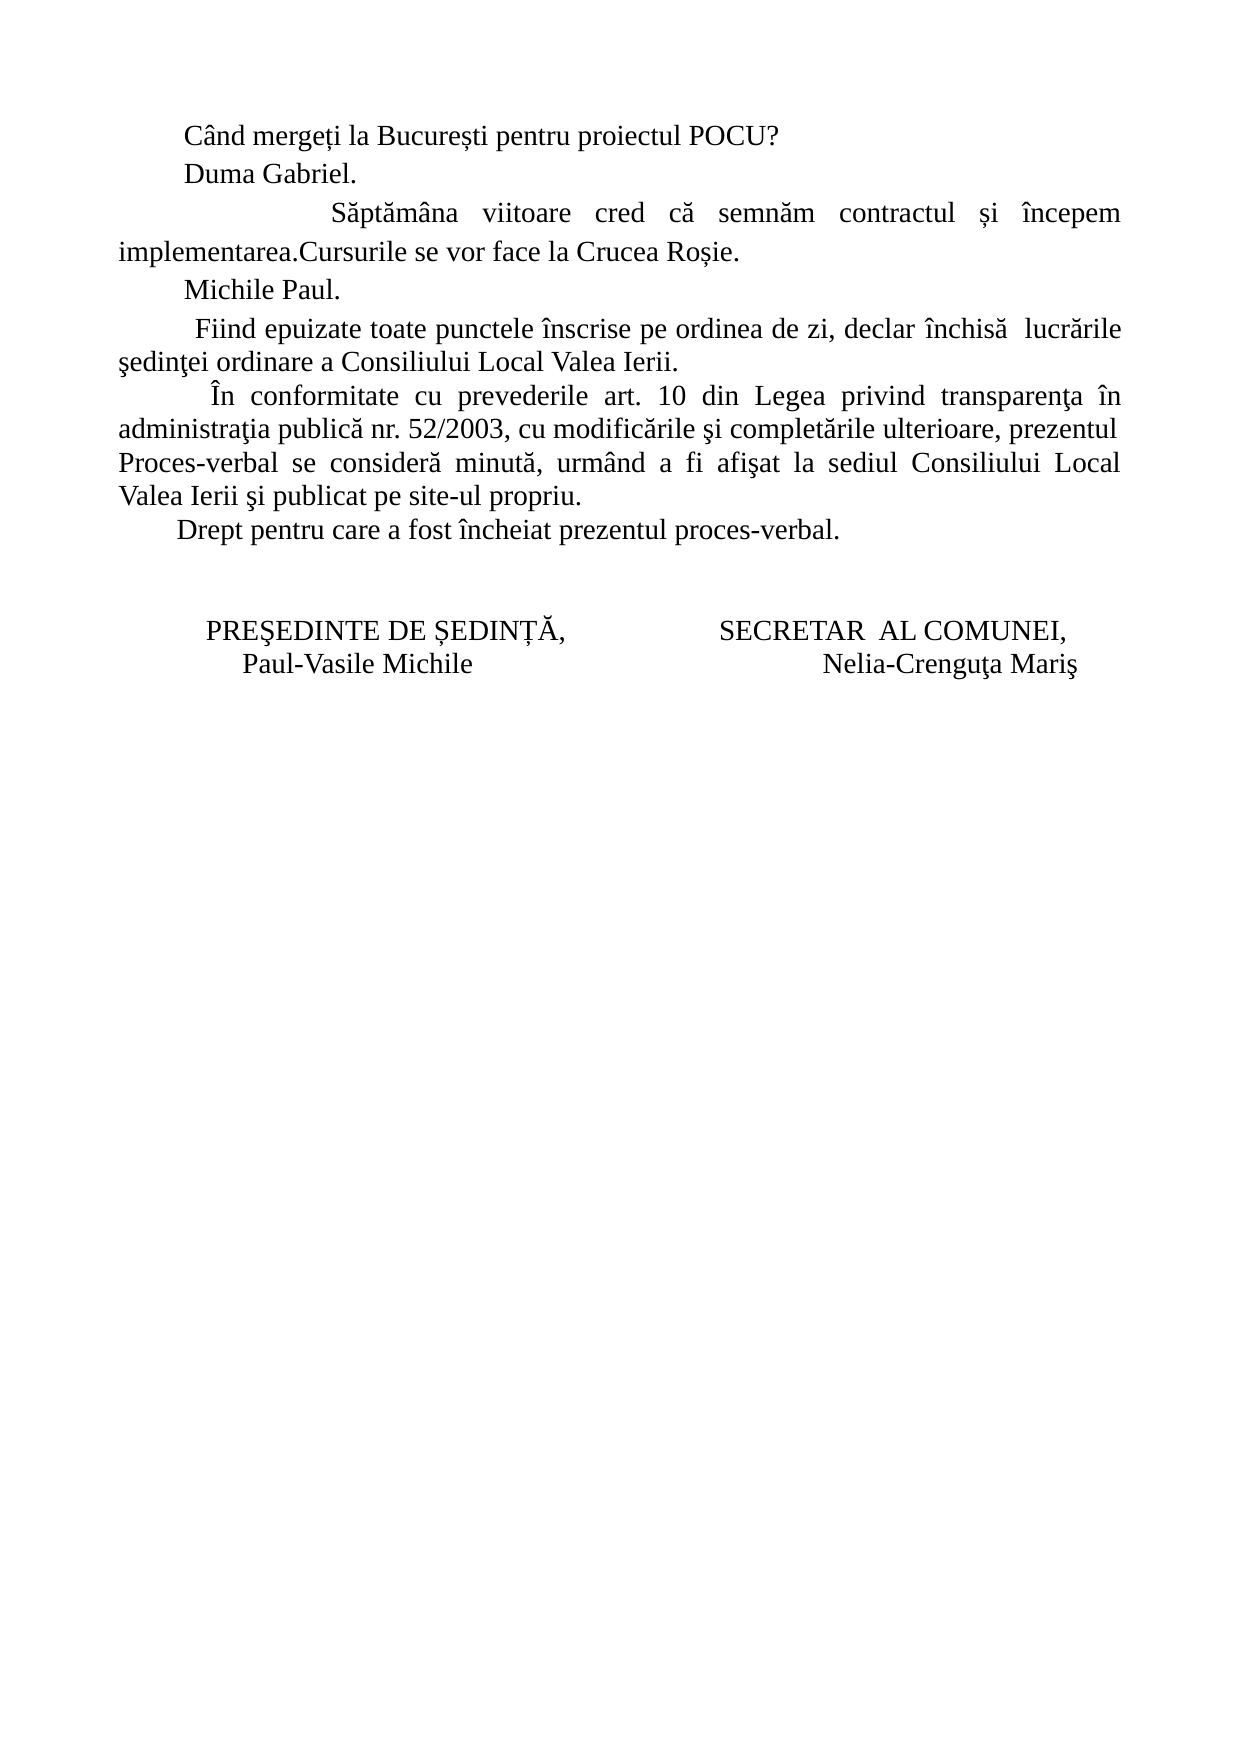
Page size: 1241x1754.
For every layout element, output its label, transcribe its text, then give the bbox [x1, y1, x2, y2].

text Drept pentru care a fost încheiat prezentul proces-verbal. [118, 512, 1122, 546]
text În conformitate cu prevederile art. 10 din Legea privind transparenţa în administraţia publică nr. 52/2003, cu modificările şi completările ulterioare, prezentul [118, 378, 1122, 445]
text Săptămâna viitoare cred că semnăm contractul și începem implementarea.Cursurile se vor face la Crucea Roșie. [118, 195, 1122, 267]
text Michile Paul. [118, 272, 1122, 306]
text Fiind epuizate toate punctele înscrise pe ordinea de zi, declar închisă lucrările şedinţei ordinare a Consiliului Local Valea Ierii. [118, 311, 1122, 378]
text Proces-verbal se consideră minută, urmând a fi afişat la sediul Consiliului Local Valea Ierii şi publicat pe site-ul propriu. [118, 445, 1122, 512]
text Paul-Vasile Michile Nelia-Crenguţa Mariş [162, 646, 1122, 680]
text Duma Gabriel. [118, 157, 1122, 190]
text PREŞEDINTE DE ȘEDINȚĂ, SECRETAR AL COMUNEI, [118, 613, 1122, 646]
text Când mergeți la București pentru proiectul POCU? [118, 118, 1122, 152]
